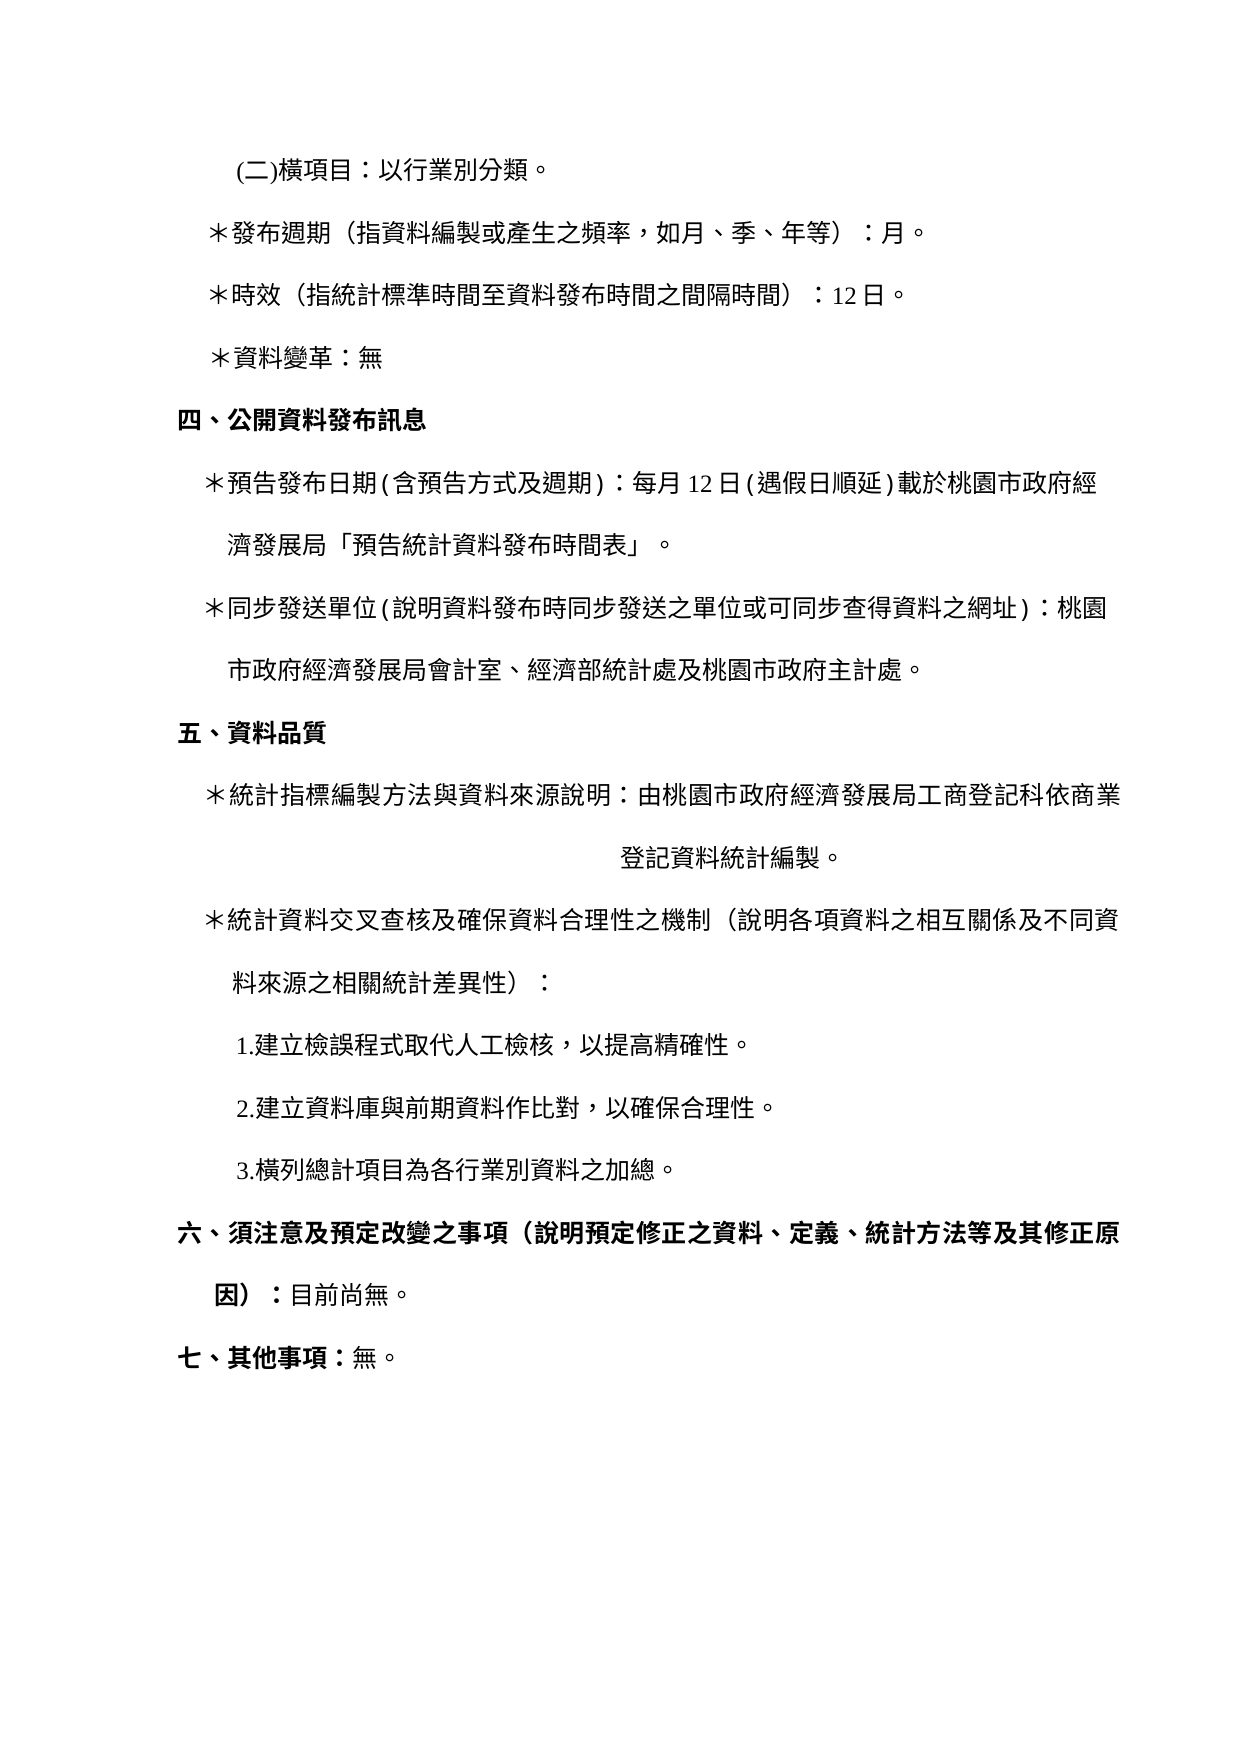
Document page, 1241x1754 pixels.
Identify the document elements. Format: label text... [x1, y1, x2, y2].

text 2.建立資料庫與前期資料作比對，以確保合理性。 [227, 1064, 1112, 1127]
text 3.橫列總計項目為各行業別資料之加總。 [227, 1127, 1112, 1189]
text ＊預告發布日期(含預告方式及週期)：每月12日(遇假日順延)載於桃園市政府經濟發展局「預告統計資料發布時間表」。 [202, 439, 1122, 564]
text ＊統計指標編製方法與資料來源說明：由桃園市政府經濟發展局工商登記科依商業登記資料統計編製。 [203, 752, 1122, 877]
text ＊資料變革：無 [208, 314, 1122, 377]
text 六、須注意及預定改變之事項（說明預定修正之資料、定義、統計方法等及其修正原因）：目前尚無。 [177, 1189, 1122, 1314]
text ＊同步發送單位(說明資料發布時同步發送之單位或可同步查得資料之網址)：桃園市政府經濟發展局會計室、經濟部統計處及桃園市政府主計處。 [202, 564, 1122, 689]
text (二)橫項目：以行業別分類。 [236, 127, 1122, 189]
text 1.建立檢誤程式取代人工檢核，以提高精確性。 [227, 1002, 1112, 1064]
text 五、資料品質 [177, 689, 1122, 752]
text 七、其他事項：無。 [177, 1314, 1122, 1377]
text ＊時效（指統計標準時間至資料發布時間之間隔時間）：12日。 [177, 252, 1122, 314]
text 四、公開資料發布訊息 [177, 377, 1122, 439]
text ＊統計資料交叉查核及確保資料合理性之機制（說明各項資料之相互關係及不同資料來源之相關統計差異性）： [202, 877, 1122, 1002]
text ＊發布週期（指資料編製或產生之頻率，如月、季、年等）：月。 [176, 189, 1122, 252]
